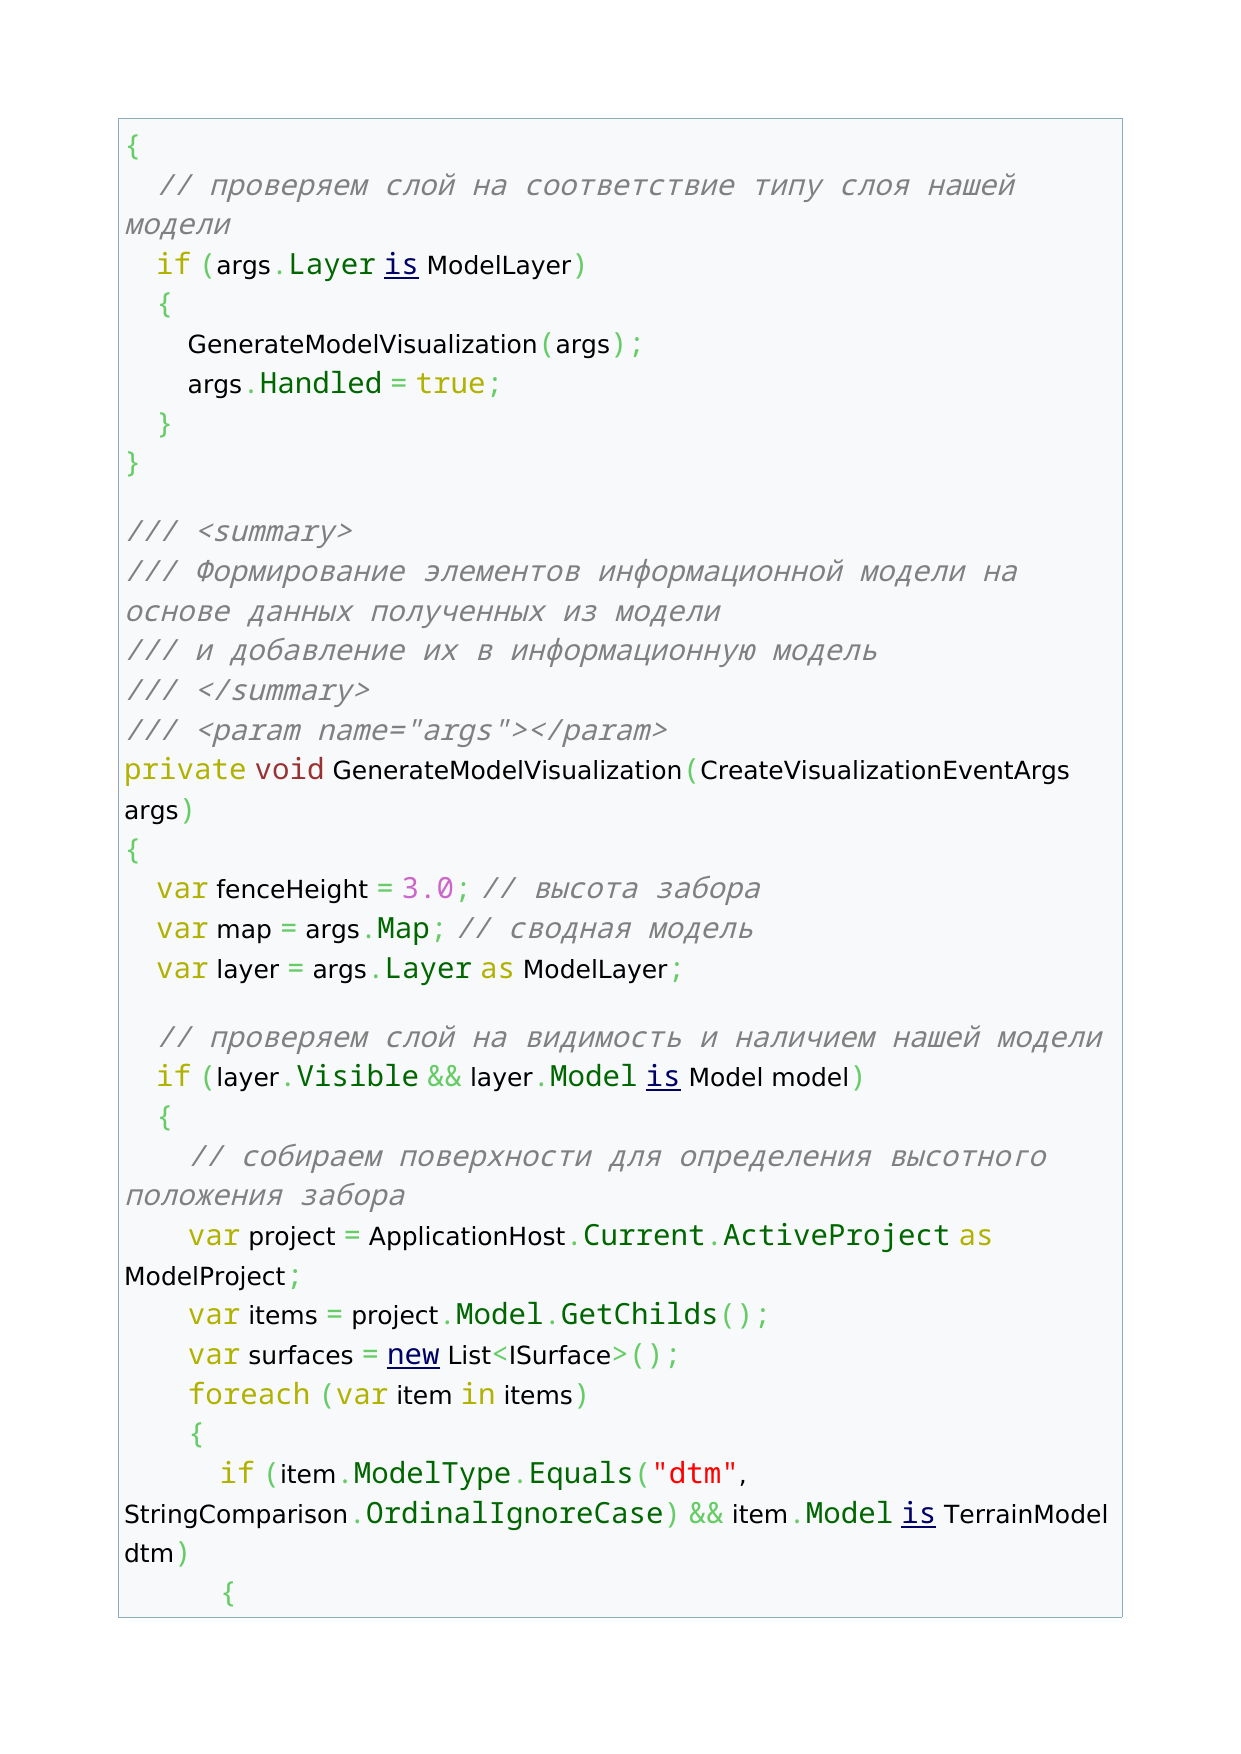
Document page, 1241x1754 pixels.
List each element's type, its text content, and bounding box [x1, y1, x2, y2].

table_header { // проверяем слой на соответствие типу слоя нашей модели if (args.Layer is ModelLayer) { GenerateModelVisualization(args); args.Handled = true; } } /// <summary> /// Формирование элементов информационной модели на основе данных полученных из модели /// и добавление их в информационную модель /// </summary> /// <param name="args"></param> private void GenerateModelVisualization(CreateVisualizationEventArgs args) { var fenceHeight = 3.0; // высота забора var map = args.Map; // сводная модель var layer = args.Layer as ModelLayer; // проверяем слой на видимость и наличием нашей модели if (layer.Visible && layer.Model is Model model) { // собираем поверхности для определения высотного положения забора var project = ApplicationHost.Current.ActiveProject as ModelProject; var items = project.Model.GetChilds(); var surfaces = new List<ISurface>(); foreach (var item in items) { if (item.ModelType.Equals("dtm", StringComparison.OrdinalIgnoreCase) && item.Model is TerrainModel dtm) { [119, 119, 1122, 1617]
